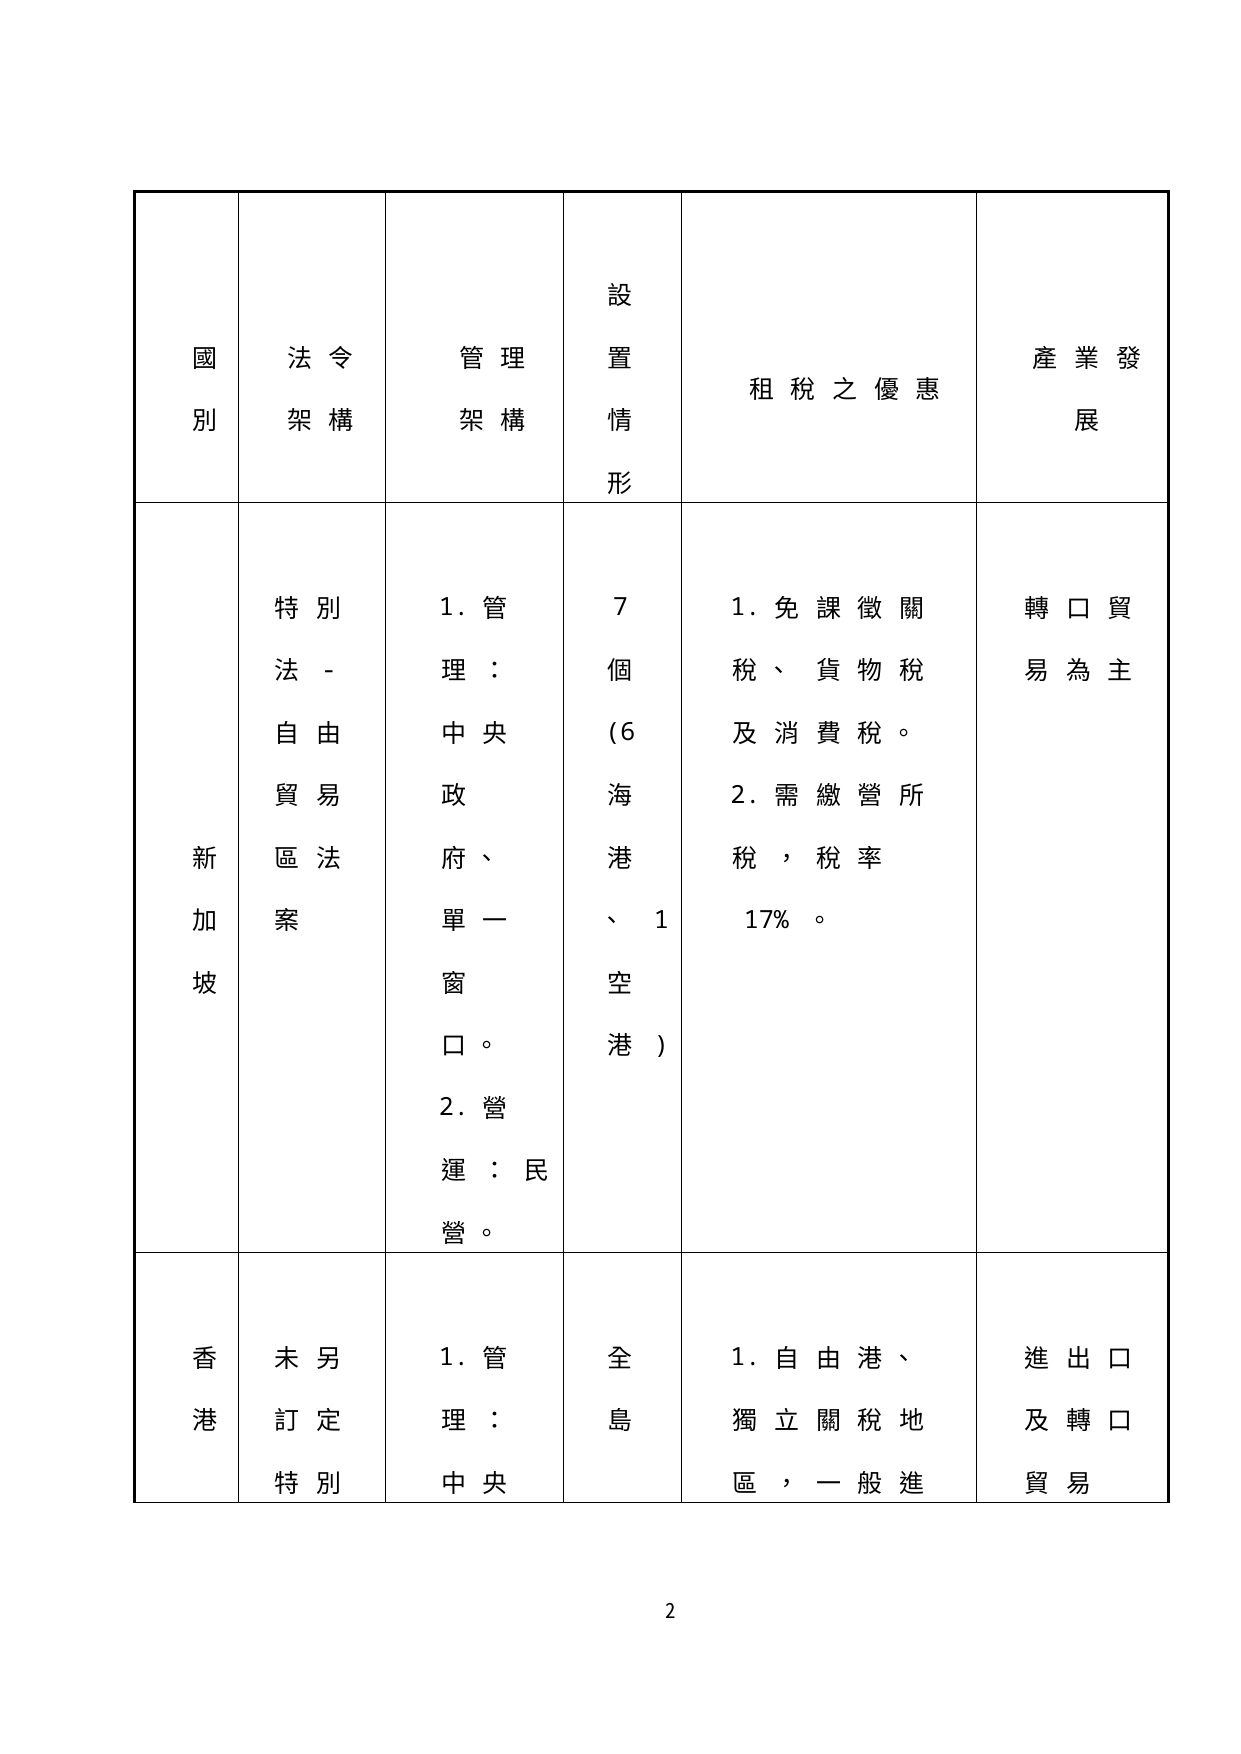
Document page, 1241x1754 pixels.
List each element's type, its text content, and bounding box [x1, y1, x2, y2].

table_cell 1.管理：中央 [386, 1253, 563, 1502]
table_cell 未另訂定特別 [239, 1253, 385, 1502]
table_cell 香港 [136, 1253, 238, 1502]
table_header 產業發展 [977, 193, 1167, 502]
table_cell 7個 (6海港、1空港) [564, 503, 681, 1252]
table_cell 1.免課徵關稅、貨物稅及消費稅。 2.需繳營所稅，稅率17%。 [682, 503, 976, 1252]
table_cell 1.自由港、獨立關稅地區，一般進 [682, 1253, 976, 1502]
table_cell 新加坡 [136, 503, 238, 1252]
table_header 設置情形 [564, 193, 681, 502]
table_cell 1.管理：中央政府、單一窗口。 2.營運：民營。 [386, 503, 563, 1252]
table_header 租稅之優惠 [682, 193, 976, 502]
table_cell 特別法-自由貿易區法案 [239, 503, 385, 1252]
table_header 法令架構 [239, 193, 385, 502]
table_cell 全島 [564, 1253, 681, 1502]
table_header 國別 [136, 193, 238, 502]
table_cell 轉口貿易為主 [977, 503, 1167, 1252]
table_cell 進出口及轉口貿易 [977, 1253, 1167, 1502]
table_header 管理架構 [386, 193, 563, 502]
